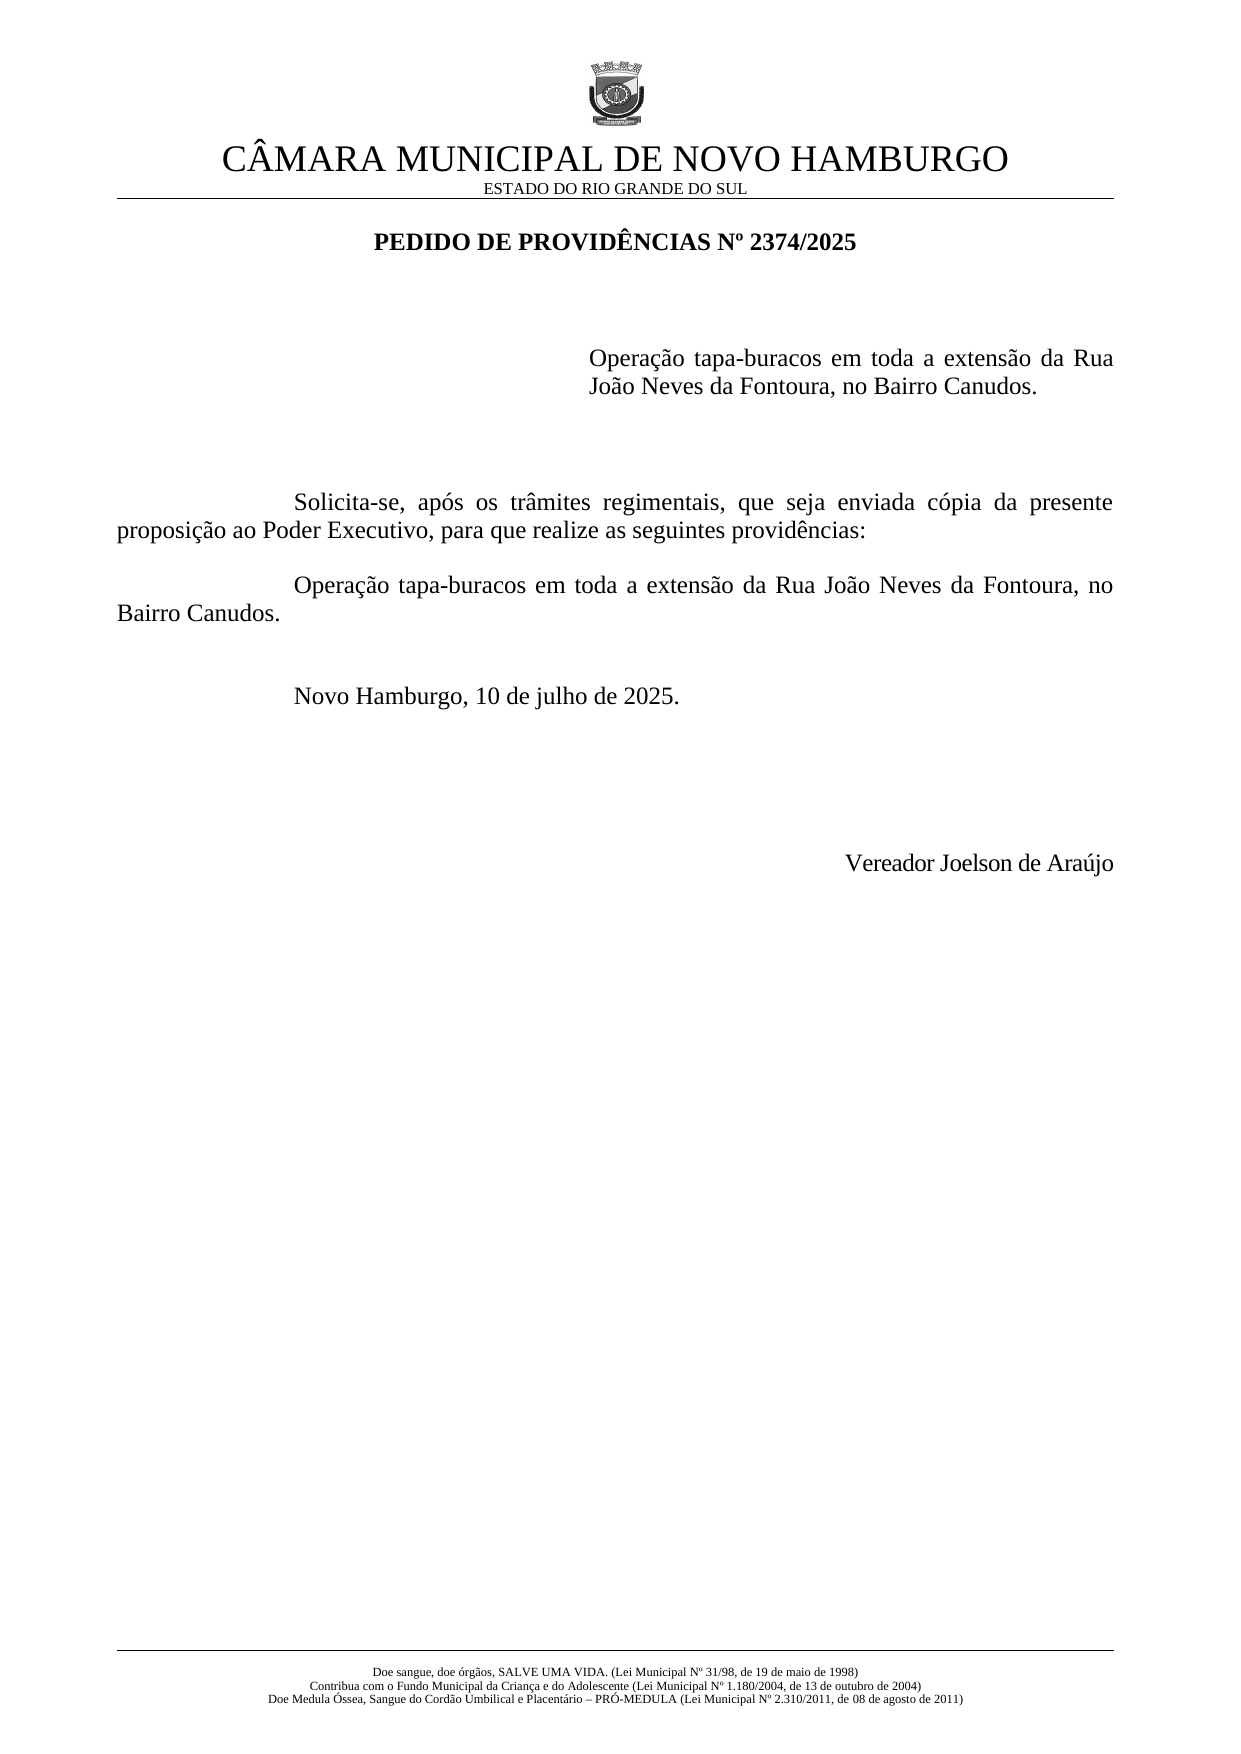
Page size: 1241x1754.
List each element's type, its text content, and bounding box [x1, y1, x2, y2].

text PEDIDO DE PROVIDÊNCIAS Nº 2374/2025 [117, 228, 1114, 256]
text Operação tapa-buracos em toda a extensão da Rua João Neves da Fontoura, no Bairro Canudos. [589, 344, 1114, 400]
text Solicita-se, após os trâmites regimentais, que seja enviada cópia da presente proposição ao Poder Executivo, para que realize as seguintes providências: [117, 488, 1114, 544]
text Vereador Joelson de Araújo [117, 849, 1114, 876]
text Novo Hamburgo, 10 de julho de 2025. [117, 682, 1114, 710]
text Operação tapa-buracos em toda a extensão da Rua João Neves da Fontoura, no Bairro Canudos. [117, 572, 1114, 627]
